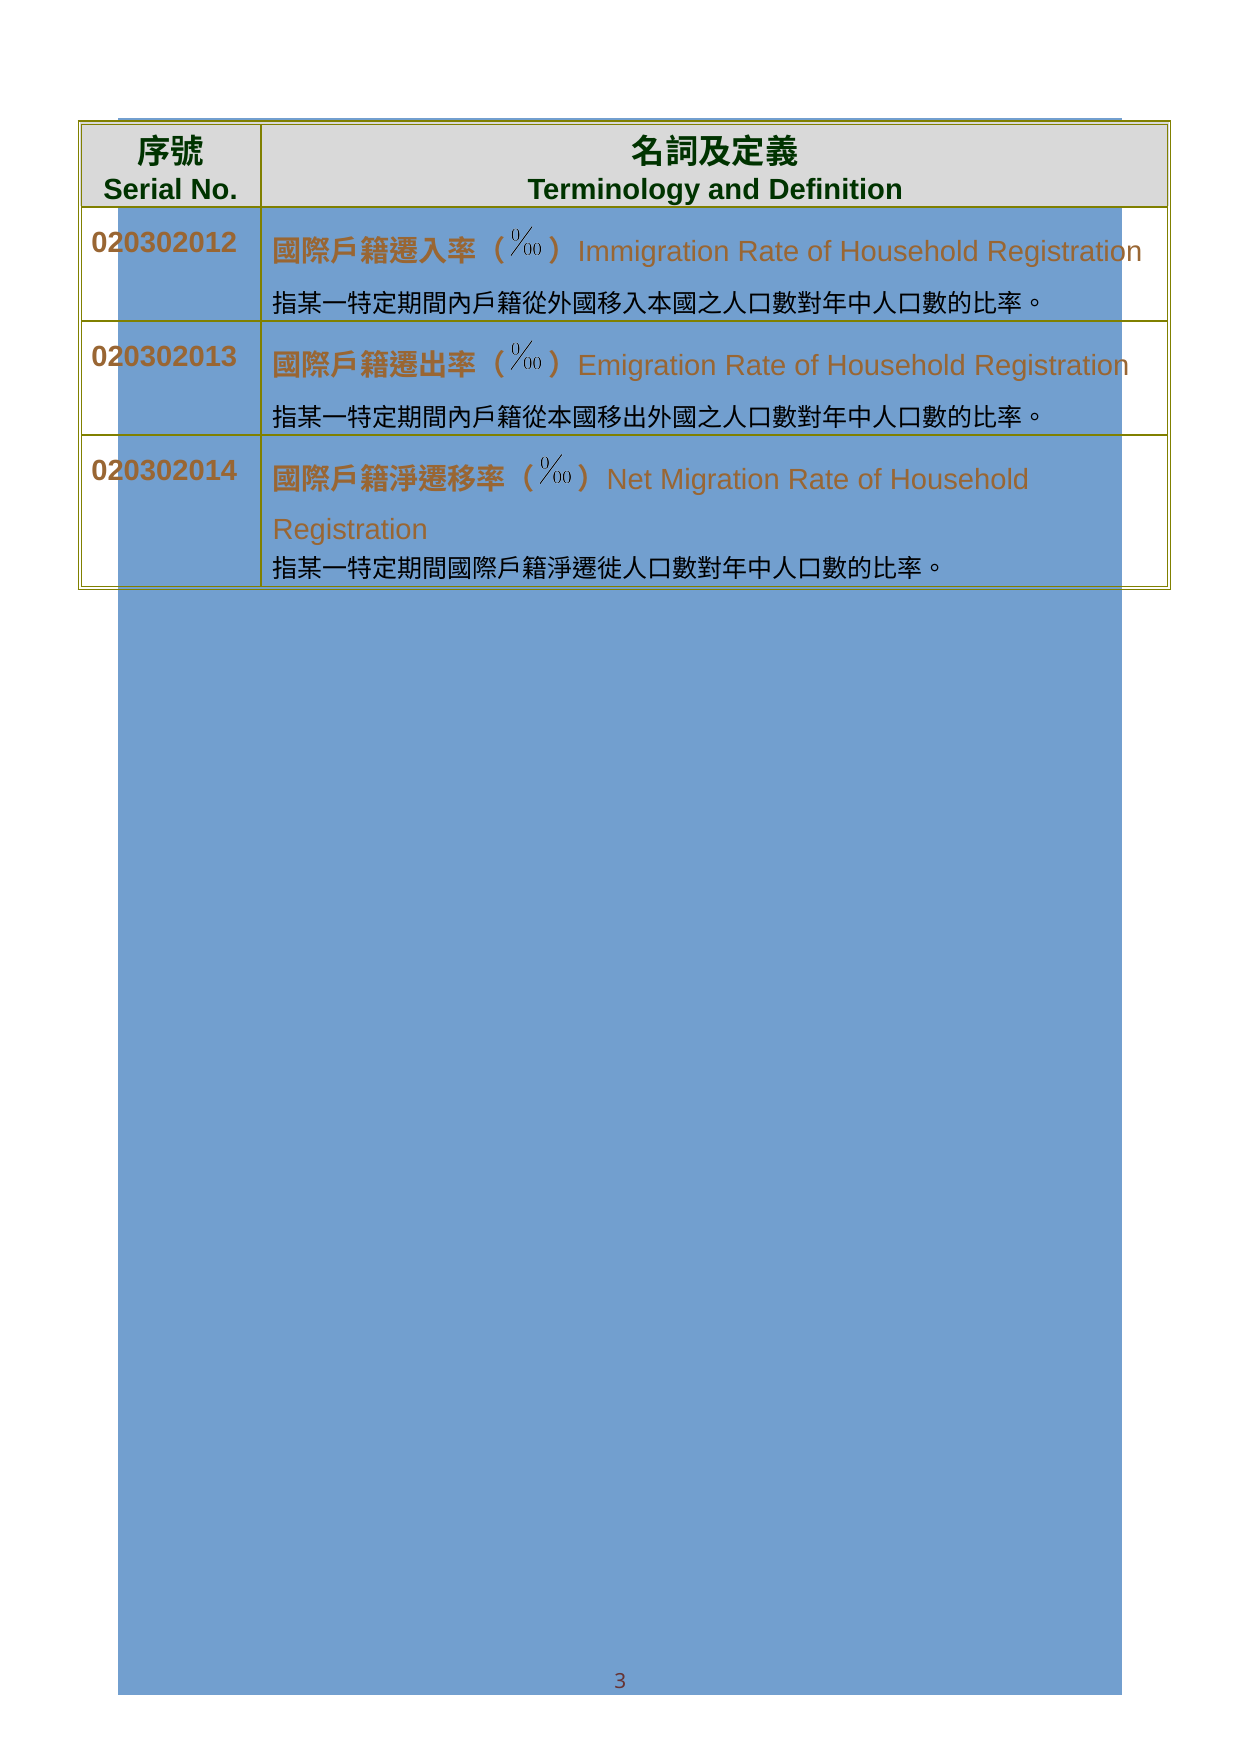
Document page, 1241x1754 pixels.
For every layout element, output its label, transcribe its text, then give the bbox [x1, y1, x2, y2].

table_cell 國際戶籍遷入率（）Immigration Rate of Household Registration 指某一特定期間內戶籍從外國移入本國之人口數對年中人口數的比率。 [262, 208, 1167, 320]
table_cell 國際戶籍遷出率（）Emigration Rate of Household Registration 指某一特定期間內戶籍從本國移出外國之人口數對年中人口數的比率。 [262, 322, 1167, 434]
table_cell 020302013 [82, 322, 260, 434]
table_header 序號 Serial No. [82, 125, 260, 206]
table_cell 國際戶籍淨遷移率（）Net Migration Rate of Household Registration 指某一特定期間國際戶籍淨遷徙人口數對年中人口數的比率。 [262, 436, 1167, 586]
table_cell 020302012 [82, 208, 260, 320]
table_cell 020302014 [82, 436, 260, 586]
table_header 名詞及定義 Terminology and Definition [262, 125, 1167, 206]
